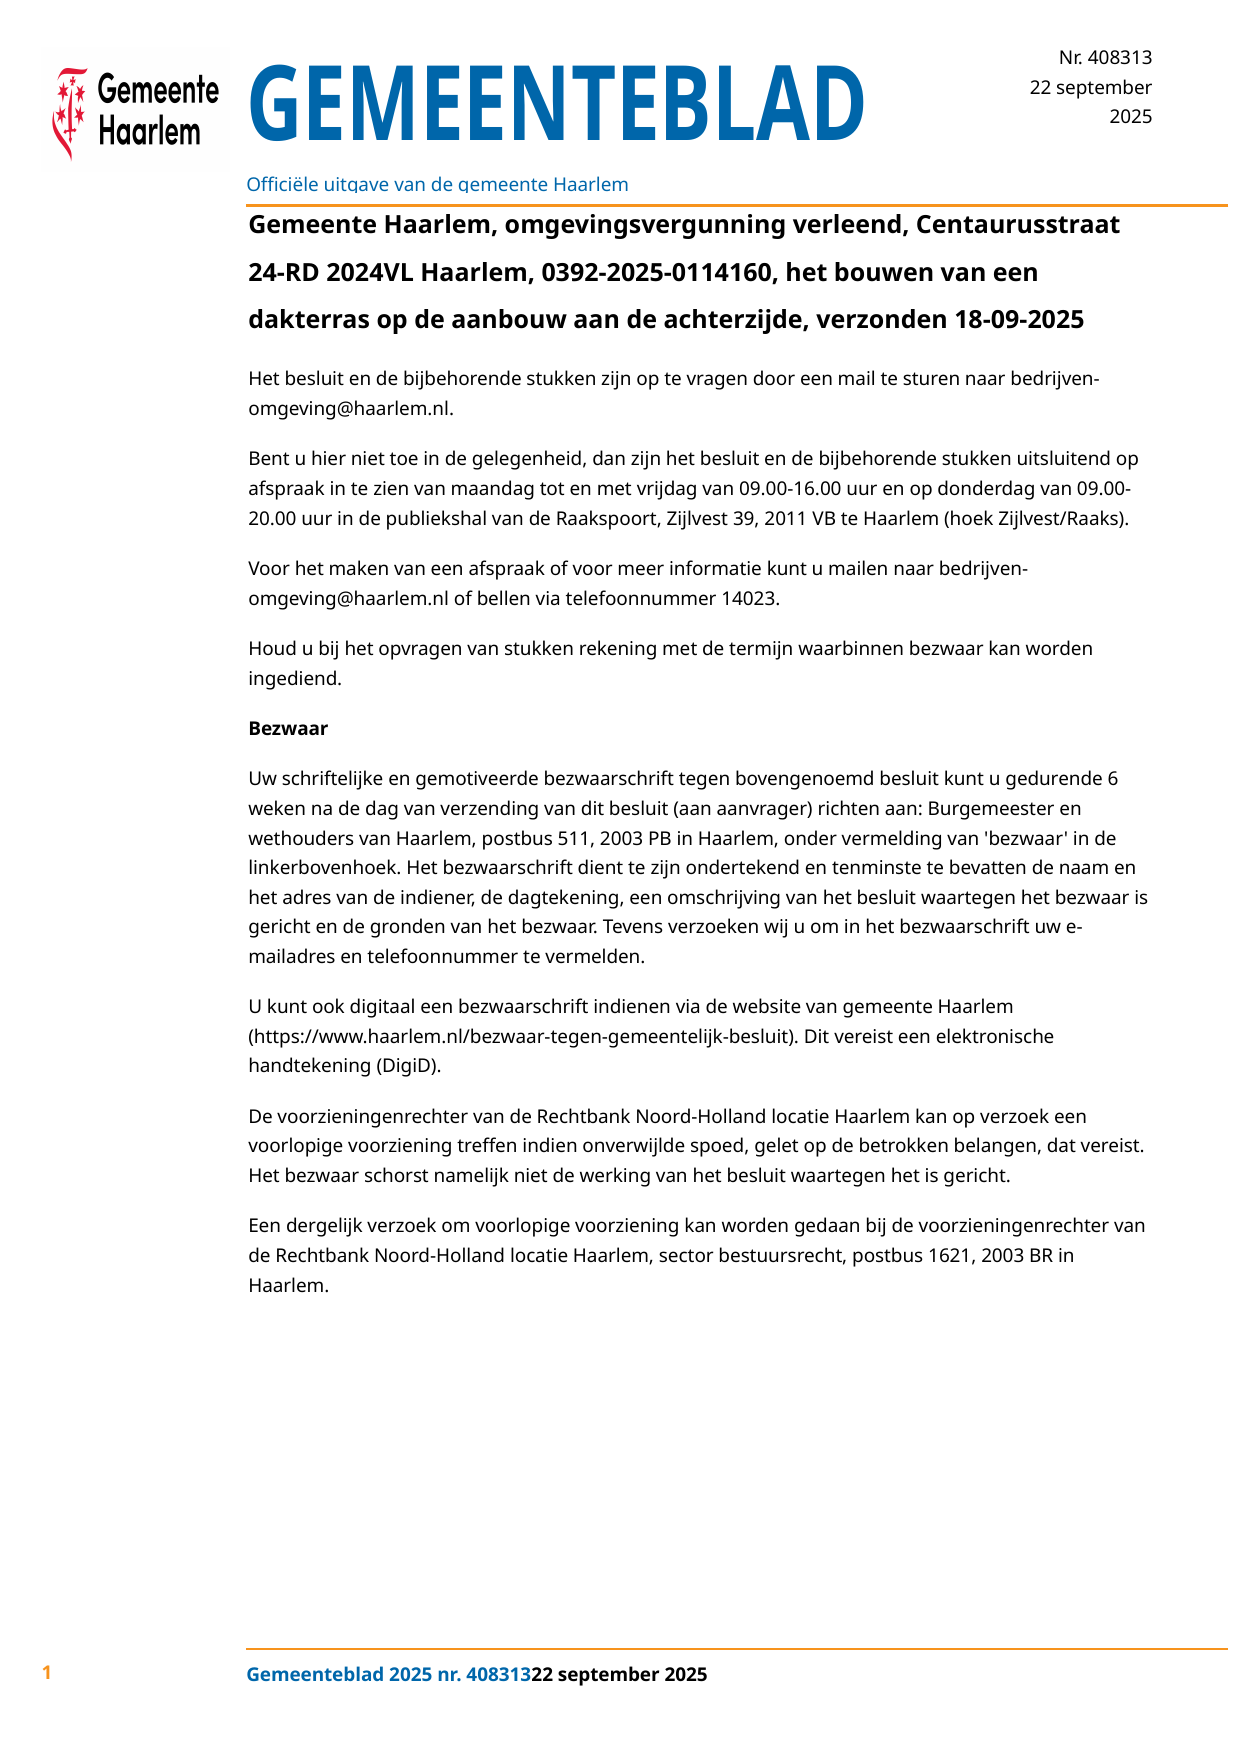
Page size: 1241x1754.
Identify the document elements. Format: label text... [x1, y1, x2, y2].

text Voor het maken van een afspraak of voor meer informatie kunt u mailen naar bedrijven-omgeving@haarlem.nl of bellen via telefoonnummer 14023. [248, 555, 1152, 610]
text U kunt ook digitaal een bezwaarschrift indienen via de website van gemeente Haarlem (https://www.haarlem.nl/bezwaar-tegen-gemeentelijk-besluit). Dit vereist een elektronische handtekening (DigiD). [248, 993, 1152, 1078]
text Bezwaar [248, 715, 1152, 741]
text Uw schriftelijke en gemotiveerde bezwaarschrift tegen bovengenoemd besluit kunt u gedurende 6 weken na de dag van verzending van dit besluit (aan aanvrager) richten aan: Burgemeester en wethouders van Haarlem, postbus 511, 2003 PB in Haarlem, onder vermelding van 'bezwaar' in de linkerbovenhoek. Het bezwaarschrift dient te zijn ondertekend en tenminste te bevatten de naam en het adres van de indiener, de dagtekening, een omschrijving van het besluit waartegen het bezwaar is gericht en de gronden van het bezwaar. Tevens verzoeken wij u om in het bezwaarschrift uw e-mailadres en telefoonnummer te vermelden. [248, 766, 1152, 969]
text Een dergelijk verzoek om voorlopige voorziening kan worden gedaan bij de voorzieningenrechter van de Rechtbank Noord-Holland locatie Haarlem, sector bestuursrecht, postbus 1621, 2003 BR in Haarlem. [248, 1213, 1152, 1297]
text Gemeente Haarlem, omgevingsvergunning verleend, Centaurusstraat 24-RD 2024VL Haarlem, 0392-2025-0114160, het bouwen van een dakterras op de aanbouw aan de achterzijde, verzonden 18-09-2025 [248, 207, 1152, 336]
picture [41, 47, 231, 172]
text Het besluit en de bijbehorende stukken zijn op te vragen door een mail te sturen naar bedrijven-omgeving@haarlem.nl. [248, 366, 1152, 421]
text De voorzieningenrechter van de Rechtbank Noord-Holland locatie Haarlem kan op verzoek een voorlopige voorziening treffen indien onverwijlde spoed, gelet op de betrokken belangen, dat vereist. Het bezwaar schorst namelijk niet de werking van het besluit waartegen het is gericht. [248, 1103, 1152, 1188]
text Houd u bij het opvragen van stukken rekening met de termijn waarbinnen bezwaar kan worden ingediend. [248, 635, 1152, 690]
text Bent u hier niet toe in de gelegenheid, dan zijn het besluit en de bijbehorende stukken uitsluitend op afspraak in te zien van maandag tot en met vrijdag van 09.00-16.00 uur en op donderdag van 09.00-20.00 uur in de publiekshal van de Raakspoort, Zijlvest 39, 2011 VB te Haarlem (hoek Zijlvest/Raaks). [248, 446, 1152, 530]
